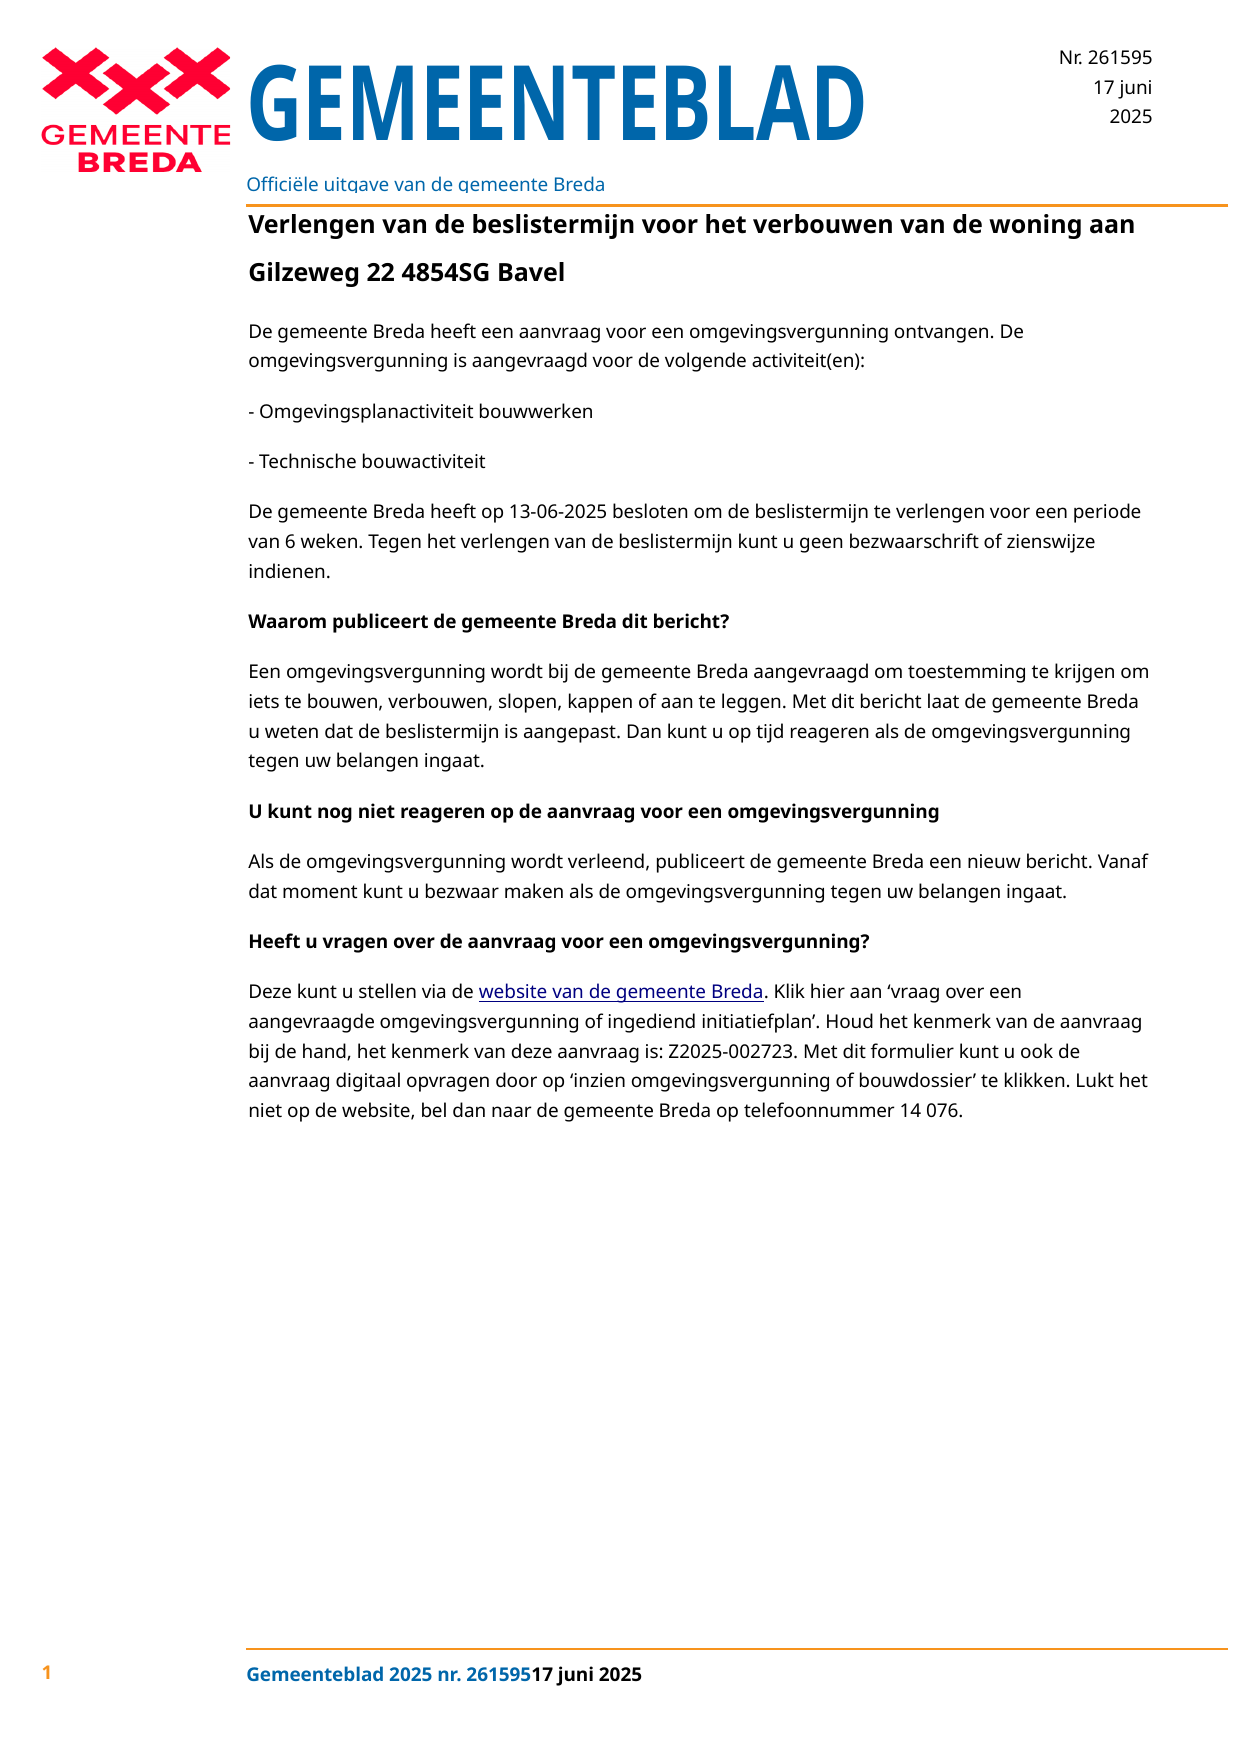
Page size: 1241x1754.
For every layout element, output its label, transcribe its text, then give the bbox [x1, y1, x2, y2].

text - Omgevingsplanactiviteit bouwwerken [248, 398, 1152, 424]
text U kunt nog niet reageren op de aanvraag voor een omgevingsvergunning [248, 798, 1152, 824]
text Een omgevingsvergunning wordt bij de gemeente Breda aangevraagd om toestemming te krijgen om iets te bouwen, verbouwen, slopen, kappen of aan te leggen. Met dit bericht laat de gemeente Breda u weten dat de beslistermijn is aangepast. Dan kunt u op tijd reageren als de omgevingsvergunning tegen uw belangen ingaat. [248, 659, 1152, 773]
text De gemeente Breda heeft een aanvraag voor een omgevingsvergunning ontvangen. De omgevingsvergunning is aangevraagd voor de volgende activiteit(en): [248, 318, 1152, 373]
text De gemeente Breda heeft op 13-06-2025 besloten om de beslistermijn te verlengen voor een periode van 6 weken. Tegen het verlengen van de beslistermijn kunt u geen bezwaarschrift of zienswijze indienen. [248, 499, 1152, 584]
text Waarom publiceert de gemeente Breda dit bericht? [248, 608, 1152, 634]
text Heeft u vragen over de aanvraag voor een omgevingsvergunning? [248, 928, 1152, 954]
text Verlengen van de beslistermijn voor het verbouwen van de woning aan Gilzeweg 22 4854SG Bavel [248, 207, 1152, 288]
text Als de omgevingsvergunning wordt verleend, publiceert de gemeente Breda een nieuw bericht. Vanaf dat moment kunt u bezwaar maken als de omgevingsvergunning tegen uw belangen ingaat. [248, 848, 1152, 904]
text Deze kunt u stellen via de website van de gemeente Breda. Klik hier aan ‘vraag over een aangevraagde omgevingsvergunning of ingediend initiatiefplan’. Houd het kenmerk van de aanvraag bij de hand, het kenmerk van deze aanvraag is: Z2025-002723. Met dit formulier kunt u ook de aanvraag digitaal opvragen door op ‘inzien omgevingsvergunning of bouwdossier’ te klikken. Lukt het niet op de website, bel dan naar de gemeente Breda op telefoonnummer 14 076. [248, 979, 1152, 1123]
picture [41, 47, 231, 172]
text - Technische bouwactiviteit [248, 448, 1152, 474]
